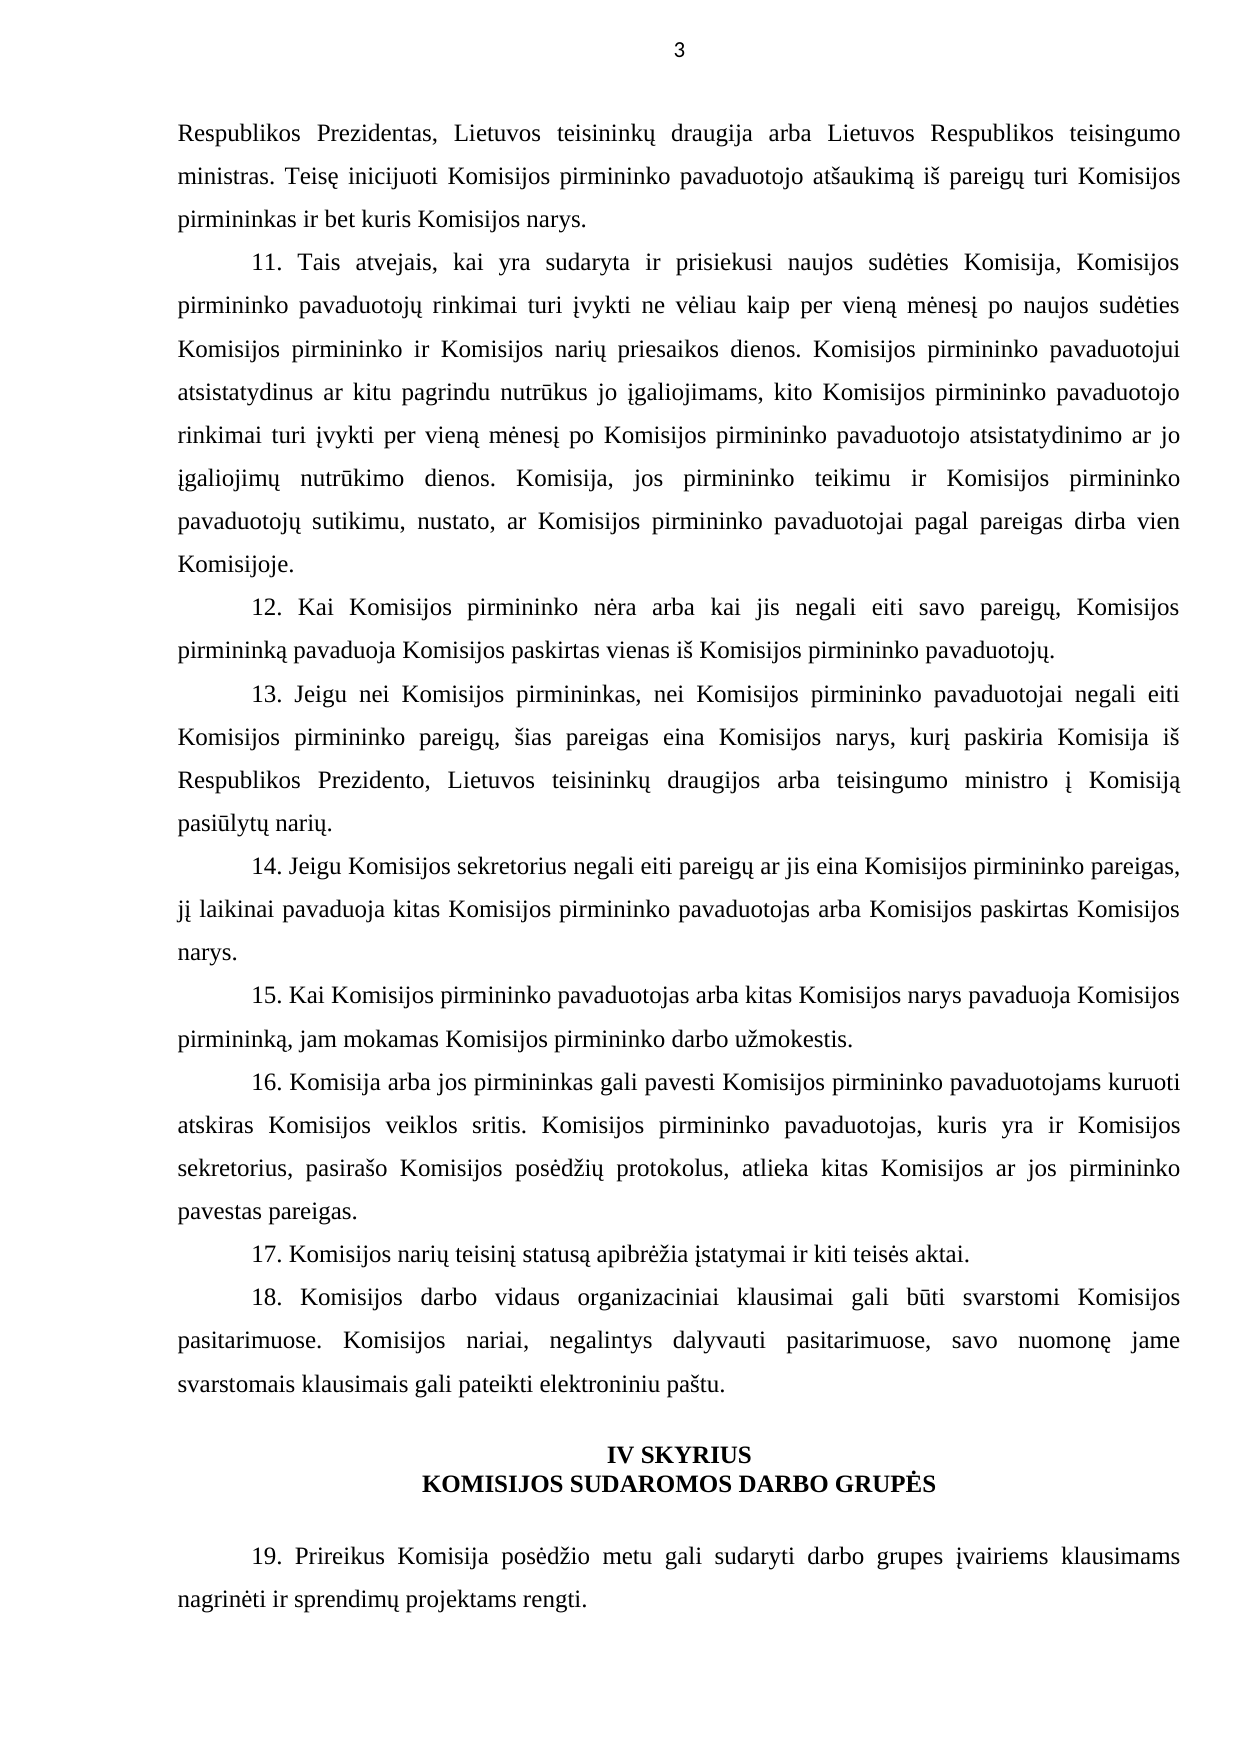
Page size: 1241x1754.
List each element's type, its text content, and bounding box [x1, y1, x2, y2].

text 17. Komisijos narių teisinį statusą apibrėžia įstatymai ir kiti teisės aktai. [177, 1239, 1181, 1268]
text 18. Komisijos darbo vidaus organizaciniai klausimai gali būti svarstomi Komisijos pasitarimuose. Komisijos nariai, negalintys dalyvauti pasitarimuose, savo nuomonę jame svarstomais klausimais gali pateikti elektroniniu paštu. [177, 1282, 1181, 1397]
text 15. Kai Komisijos pirmininko pavaduotojas arba kitas Komisijos narys pavaduoja Komisijos pirmininką, jam mokamas Komisijos pirmininko darbo užmokestis. [177, 981, 1181, 1052]
text 12. Kai Komisijos pirmininko nėra arba kai jis negali eiti savo pareigų, Komisijos pirmininką pavaduoja Komisijos paskirtas vienas iš Komisijos pirmininko pavaduotojų. [177, 592, 1181, 664]
text 19. Prireikus Komisija posėdžio metu gali sudaryti darbo grupes įvairiems klausimams nagrinėti ir sprendimų projektams rengti. [177, 1541, 1181, 1613]
text 16. Komisija arba jos pirmininkas gali pavesti Komisijos pirmininko pavaduotojams kuruoti atskiras Komisijos veiklos sritis. Komisijos pirmininko pavaduotojas, kuris yra ir Komisijos sekretorius, pasirašo Komisijos posėdžių protokolus, atlieka kitas Komisijos ar jos pirmininko pavestas pareigas. [177, 1067, 1181, 1225]
text KOMISIJOS SUDAROMOS DARBO GRUPĖS [177, 1469, 1181, 1498]
text 11. Tais atvejais, kai yra sudaryta ir prisiekusi naujos sudėties Komisija, Komisijos pirmininko pavaduotojų rinkimai turi įvykti ne vėliau kaip per vieną mėnesį po naujos sudėties Komisijos pirmininko ir Komisijos narių priesaikos dienos. Komisijos pirmininko pavaduotojui atsistatydinus ar kitu pagrindu nutrūkus jo įgaliojimams, kito Komisijos pirmininko pavaduotojo rinkimai turi įvykti per vieną mėnesį po Komisijos pirmininko pavaduotojo atsistatydinimo ar jo įgaliojimų nutrūkimo dienos. Komisija, jos pirmininko teikimu ir Komisijos pirmininko pavaduotojų sutikimu, nustato, ar Komisijos pirmininko pavaduotojai pagal pareigas dirba vien Komisijoje. [177, 247, 1181, 578]
text 13. Jeigu nei Komisijos pirmininkas, nei Komisijos pirmininko pavaduotojai negali eiti Komisijos pirmininko pareigų, šias pareigas eina Komisijos narys, kurį paskiria Komisija iš Respublikos Prezidento, Lietuvos teisininkų draugijos arba teisingumo ministro į Komisiją pasiūlytų narių. [177, 679, 1181, 837]
text IV SKYRIUS [177, 1441, 1181, 1469]
text 14. Jeigu Komisijos sekretorius negali eiti pareigų ar jis eina Komisijos pirmininko pareigas, jį laikinai pavaduoja kitas Komisijos pirmininko pavaduotojas arba Komisijos paskirtas Komisijos narys. [177, 851, 1181, 966]
text Respublikos Prezidentas, Lietuvos teisininkų draugija arba Lietuvos Respublikos teisingumo ministras. Teisę inicijuoti Komisijos pirmininko pavaduotojo atšaukimą iš pareigų turi Komisijos pirmininkas ir bet kuris Komisijos narys. [177, 118, 1181, 233]
